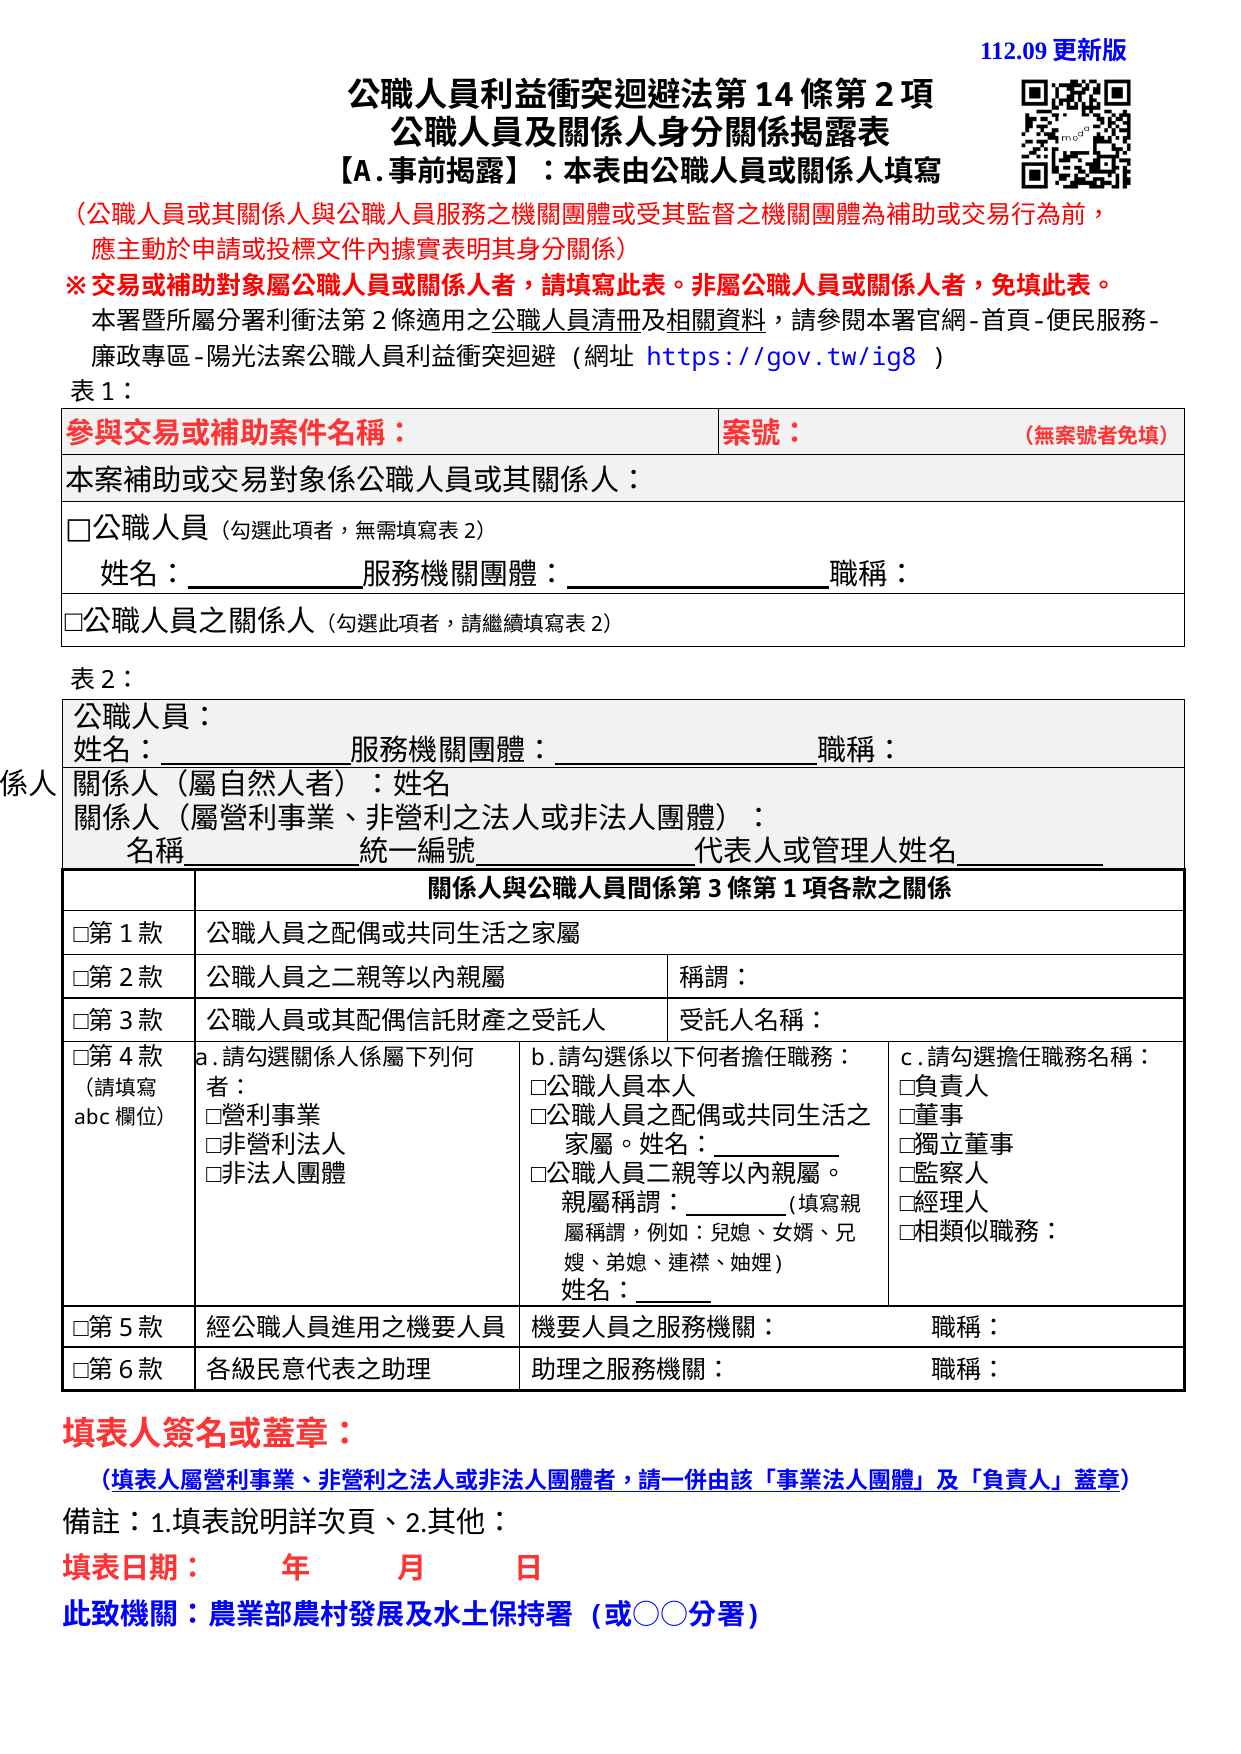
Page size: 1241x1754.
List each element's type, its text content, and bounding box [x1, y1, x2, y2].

text （公職人員或其關係人與公職人員服務之機關團體或受其監督之機關團體為補助或交易行為前， [61, 195, 1184, 230]
table_cell c.請勾選擔任職務名稱： □負責人 □董事 □獨立董事 □監察人 □經理人 □相類似職務： [889, 1042, 1183, 1305]
table_cell □第2款 [64, 955, 194, 997]
table_cell □第1款 [64, 911, 194, 954]
table_cell 關係人 關係人（屬自然人者）：姓名 關係人（屬營利事業、非營利之法人或非法人團體）： 名稱 統一編號 代表人或管理人姓名 [63, 768, 1184, 868]
text 【A.事前揭露】：本表由公職人員或關係人填寫 [32, 152, 1006, 189]
table_cell a.請勾選關係人係屬下列何者： □營利事業 □非營利法人 □非法人團體 [196, 1042, 519, 1305]
text 公職人員及關係人身分關係揭露表 [32, 114, 1006, 152]
text 表2： [33, 647, 1110, 699]
table_cell 公職人員或其配偶信託財產之受託人 [196, 999, 667, 1041]
text 填表人簽名或蓋章： [62, 1392, 1110, 1459]
text 廉政專區-陽光法案公職人員利益衝突迴避 (網址 https://gov.tw/ig8 ) [91, 337, 1184, 372]
text 表1： [33, 372, 1189, 407]
text ※交易或補助對象屬公職人員或關係人者，請填寫此表。非屬公職人員或關係人者，免填此表。 [61, 266, 1184, 301]
table_header 案號： （無案號者免填） [719, 409, 1184, 454]
table_cell □公職人員之關係人（勾選此項者，請繼續填寫表2） [62, 594, 1184, 646]
text 備註：1.填表說明詳次頁、2.其他： [62, 1496, 1110, 1542]
text 本署暨所屬分署利衝法第2條適用之公職人員清冊及相關資料，請參閱本署官網-首頁-便民服務- [91, 301, 1184, 337]
table_cell 經公職人員進用之機要人員 [196, 1307, 519, 1346]
table_cell 公職人員之二親等以內親屬 [196, 955, 667, 997]
table_cell b.請勾選係以下何者擔任職務： □公職人員本人 □公職人員之配偶或共同生活之家屬。姓名： □公職人員二親等以內親屬。 親屬稱謂： (填寫親屬稱謂，例如：兒媳、女婿、兄嫂、弟媳、連襟、妯娌) 姓名： [520, 1042, 888, 1305]
text 公職人員利益衝突迴避法第14條第2項 [32, 23, 1240, 114]
text （填表人屬營利事業、非營利之法人或非法人團體者，請一併由該「事業法人團體」及「負責人」蓋章） [47, 1459, 1184, 1496]
table_cell □第3款 [64, 999, 194, 1041]
text 填表日期： 年 月 日 [62, 1542, 1110, 1588]
table_cell 受託人名稱： [668, 999, 1183, 1041]
table_cell 本案補助或交易對象係公職人員或其關係人： [62, 455, 1184, 501]
table_cell 稱謂： [668, 955, 1183, 997]
table_cell □第4款 （請填寫abc欄位） [64, 1042, 194, 1305]
table_header 參與交易或補助案件名稱： [62, 409, 718, 454]
table_cell [64, 871, 194, 910]
text 此致機關：農業部農村發展及水土保持署 (或○○分署) [62, 1588, 1110, 1634]
table_header 公職人員： 姓名： 服務機關團體： 職稱： [63, 700, 1184, 767]
table_cell □第6款 [64, 1348, 194, 1389]
table_cell □第5款 [64, 1307, 194, 1346]
table_cell 公職人員之配偶或共同生活之家屬 [196, 911, 1183, 954]
table_cell 助理之服務機關： 職稱： [520, 1348, 1183, 1389]
table_cell □公職人員（勾選此項者，無需填寫表2） 姓名： 服務機關團體： 職稱： [62, 502, 1184, 593]
table_cell 各級民意代表之助理 [196, 1348, 519, 1389]
text 112.09更新版 [980, 30, 1192, 67]
table_cell 關係人與公職人員間係第3條第1項各款之關係 [196, 871, 1183, 910]
text [1145, 114, 1240, 152]
table_cell 機要人員之服務機關： 職稱： [520, 1307, 1183, 1346]
text 應主動於申請或投標文件內據實表明其身分關係） [61, 230, 1184, 266]
text [1145, 152, 1234, 189]
